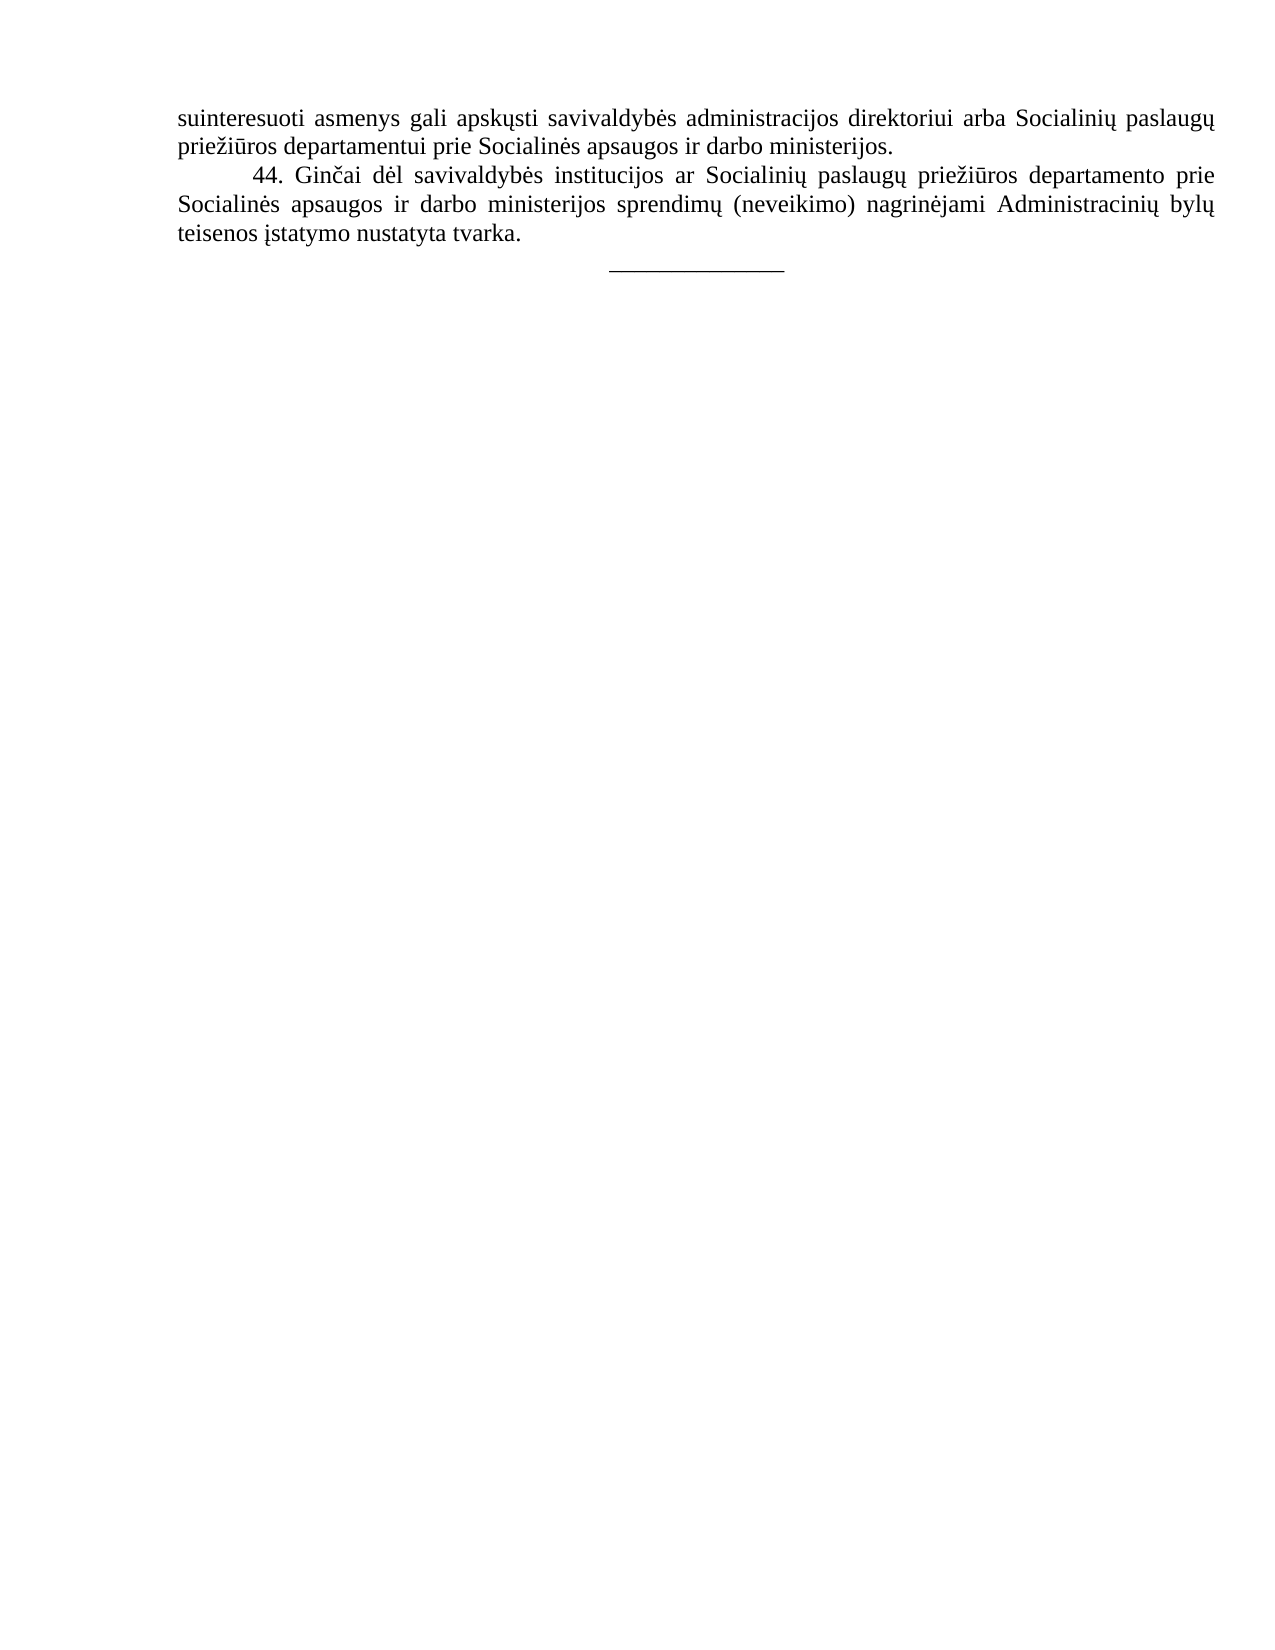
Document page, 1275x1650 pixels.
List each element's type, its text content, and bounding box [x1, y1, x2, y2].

text ______________ [177, 246, 1216, 275]
text 44. Ginčai dėl savivaldybės institucijos ar Socialinių paslaugų priežiūros departamento prie Socialinės apsaugos ir darbo ministerijos sprendimų (neveikimo) nagrinėjami Administracinių bylų teisenos įstatymo nustatyta tvarka. [177, 160, 1216, 246]
text suinteresuoti asmenys gali apskųsti savivaldybės administracijos direktoriui arba Socialinių paslaugų priežiūros departamentui prie Socialinės apsaugos ir darbo ministerijos. [177, 103, 1216, 160]
